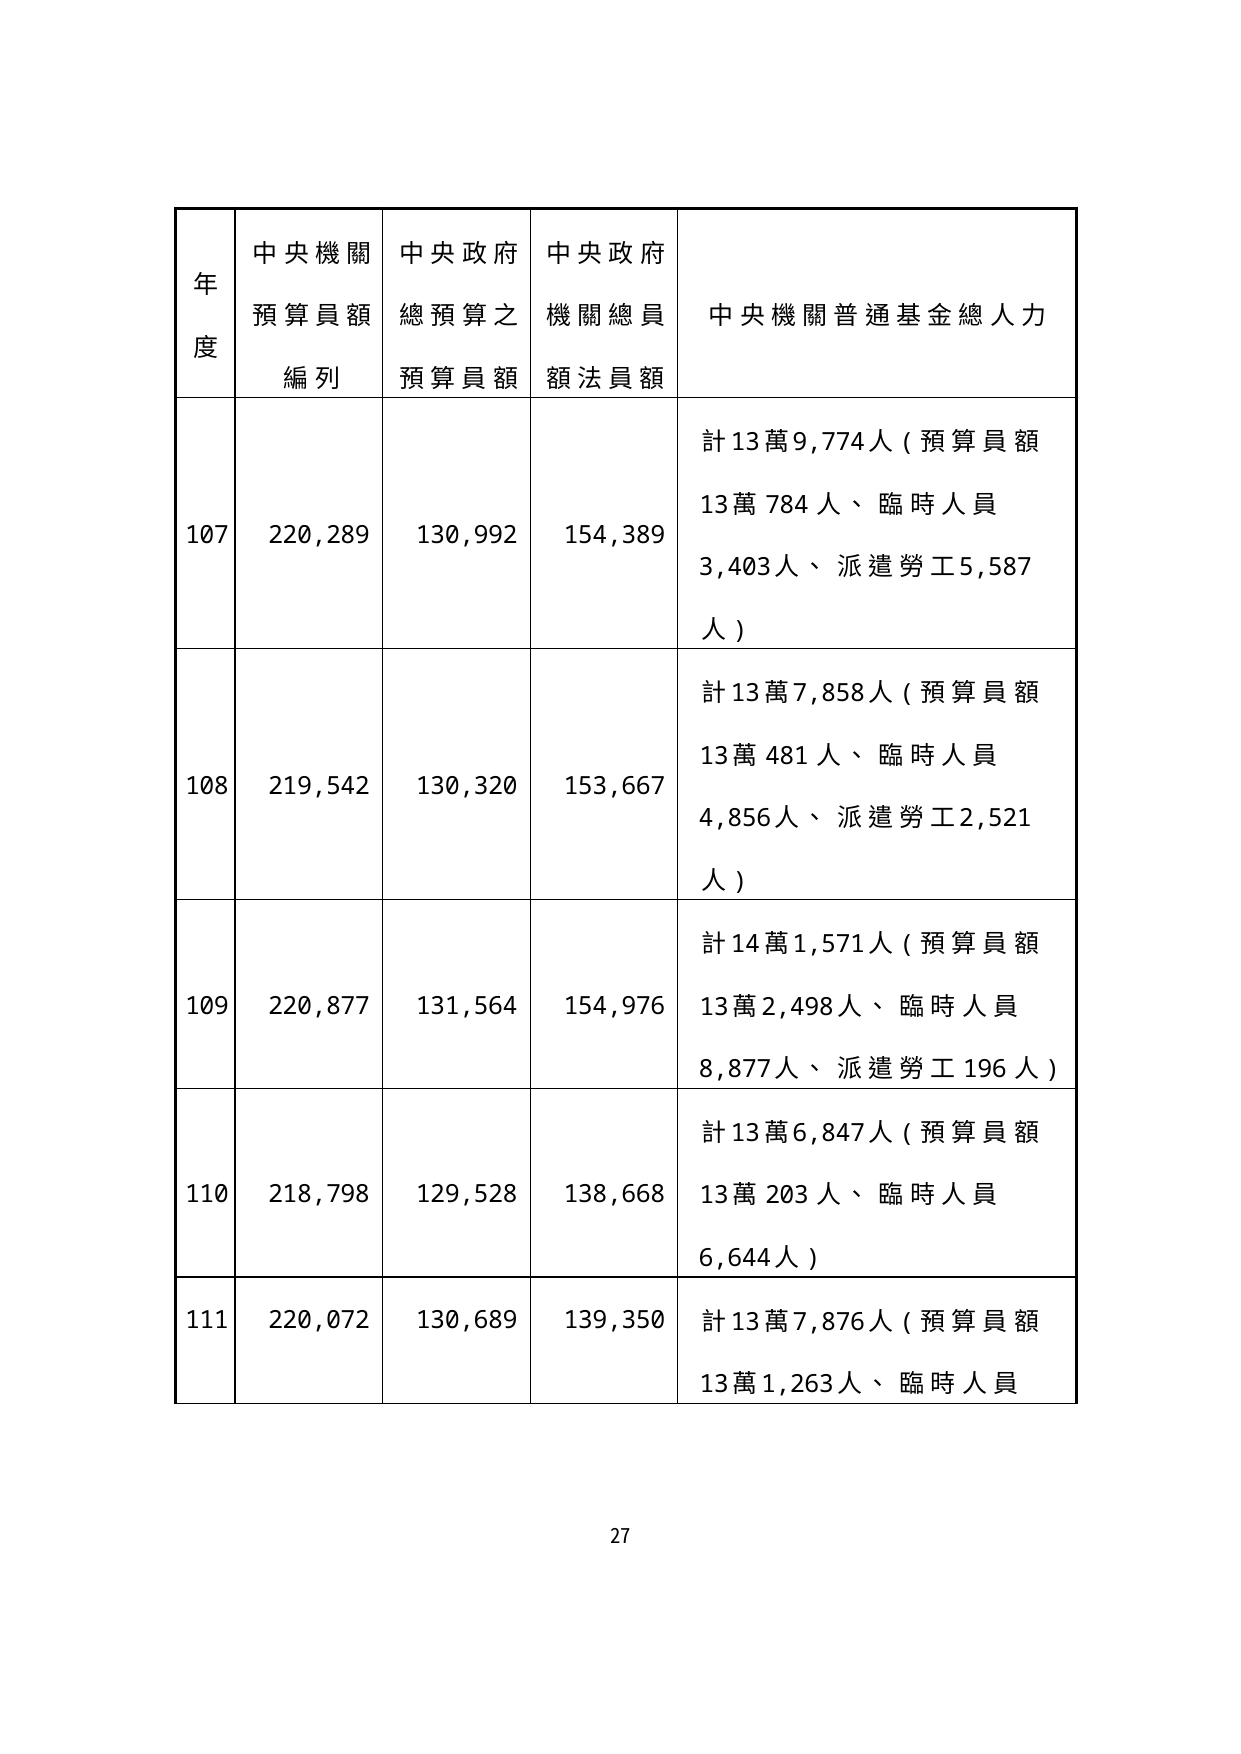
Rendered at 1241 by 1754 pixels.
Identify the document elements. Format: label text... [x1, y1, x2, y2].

table_cell 130,992 [383, 398, 530, 648]
table_cell 129,528 [383, 1089, 530, 1276]
table_cell 計13萬7,858人(預算員額13萬481人、臨時人員4,856人、派遣勞工2,521人) [678, 649, 1075, 899]
table_cell 108 [177, 649, 234, 899]
table_cell 107 [177, 398, 234, 648]
table_cell 計13萬6,847人(預算員額13萬203人、臨時人員6,644人) [678, 1089, 1075, 1276]
table_header 中央政府總預算之預算員額 [383, 210, 530, 397]
table_cell 154,389 [531, 398, 677, 648]
table_header 中央機關普通基金總人力 [678, 210, 1075, 397]
table_cell 計13萬7,876人(預算員額13萬1,263人、臨時人員 [678, 1278, 1075, 1402]
table_cell 139,350 [531, 1278, 677, 1402]
table_cell 109 [177, 900, 234, 1088]
table_header 中央機關預算員額編列 [236, 210, 382, 397]
table_cell 計14萬1,571人(預算員額13萬2,498人、臨時人員8,877人、派遣勞工196人) [678, 900, 1075, 1088]
table_cell 153,667 [531, 649, 677, 899]
table_cell 154,976 [531, 900, 677, 1088]
table_cell 219,542 [236, 649, 382, 899]
table_cell 130,320 [383, 649, 530, 899]
table_cell 131,564 [383, 900, 530, 1088]
table_header 中央政府機關總員額法員額 [531, 210, 677, 397]
table_cell 130,689 [383, 1278, 530, 1402]
table_cell 218,798 [236, 1089, 382, 1276]
table_cell 110 [177, 1089, 234, 1276]
table_cell 220,877 [236, 900, 382, 1088]
table_cell 138,668 [531, 1089, 677, 1276]
table_cell 計13萬9,774人(預算員額13萬784人、臨時人員3,403人、派遣勞工5,587人) [678, 398, 1075, 648]
table_cell 220,072 [236, 1278, 382, 1402]
table_cell 111 [177, 1278, 234, 1402]
table_cell 220,289 [236, 398, 382, 648]
table_header 年度 [177, 210, 234, 397]
